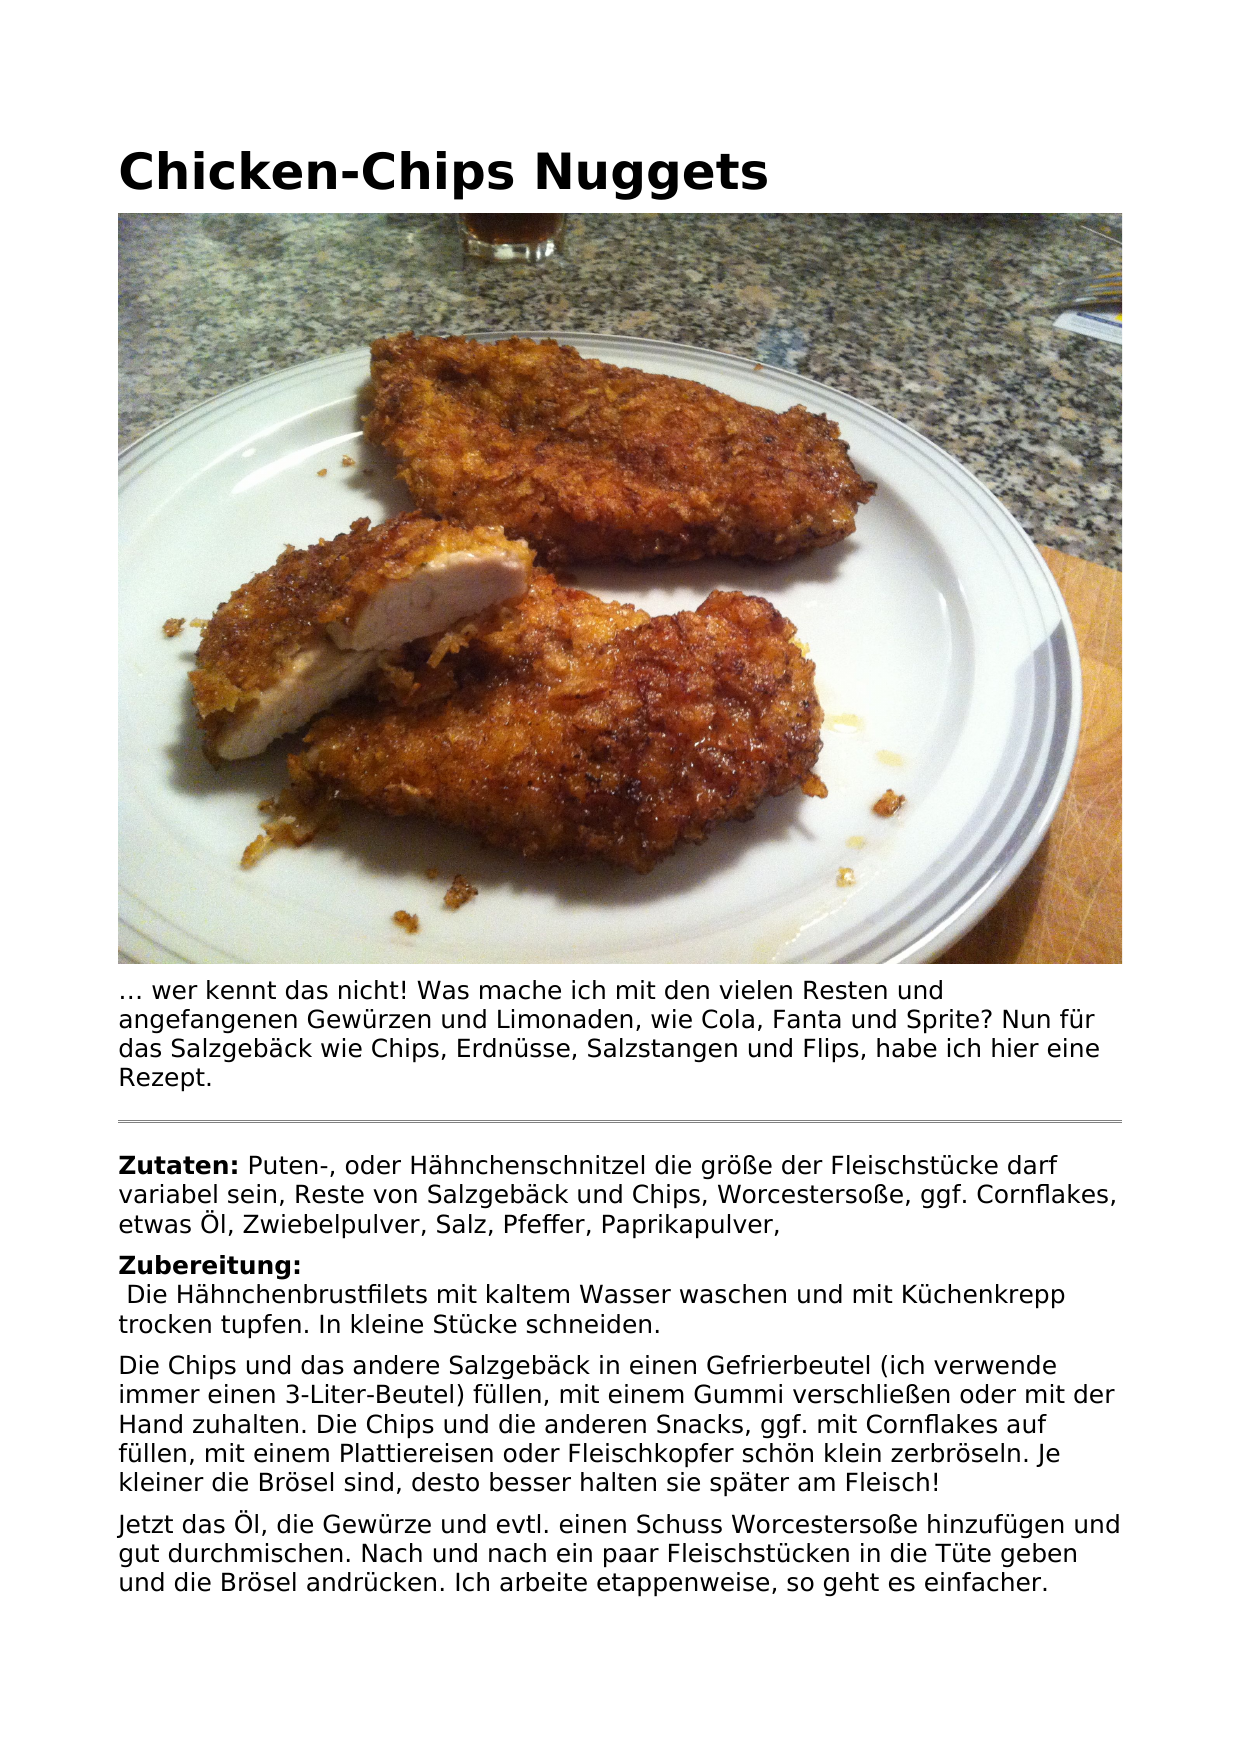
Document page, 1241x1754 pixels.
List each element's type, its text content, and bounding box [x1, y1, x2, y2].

text Die Chips und das andere Salzgebäck in einen Gefrierbeutel (ich verwende immer einen 3-Liter-Beutel) füllen, mit einem Gummi verschließen oder mit der Hand zuhalten. Die Chips und die anderen Snacks, ggf. mit Cornflakes auf füllen, mit einem Plattiereisen oder Fleischkopfer schön klein zerbröseln. Je kleiner die Brösel sind, desto besser halten sie später am Fleisch! [118, 1351, 1122, 1497]
text Jetzt das Öl, die Gewürze und evtl. einen Schuss Worcestersoße hinzufügen und gut durchmischen. Nach und nach ein paar Fleischstücken in die Tüte geben und die Brösel andrücken. Ich arbeite etappenweise, so geht es einfacher. [118, 1510, 1122, 1597]
picture [118, 213, 1123, 964]
subtitle Chicken-Chips Nuggets [118, 143, 1122, 201]
text Zubereitung: Die Hähnchenbrustfilets mit kaltem Wasser waschen und mit Küchenkrepp trocken tupfen. In kleine Stücke schneiden. [118, 1251, 1122, 1339]
text Zutaten: Puten-, oder Hähnchenschnitzel die größe der Fleischstücke darf variabel sein, Reste von Salzgebäck und Chips, Worcestersoße, ggf. Cornflakes, etwas Öl, Zwiebelpulver, Salz, Pfeffer, Paprikapulver, [118, 1151, 1122, 1239]
text … wer kennt das nicht! Was mache ich mit den vielen Resten und angefangenen Gewürzen und Limonaden, wie Cola, Fanta und Sprite? Nun für das Salzgebäck wie Chips, Erdnüsse, Salzstangen und Flips, habe ich hier eine Rezept. [118, 976, 1122, 1093]
